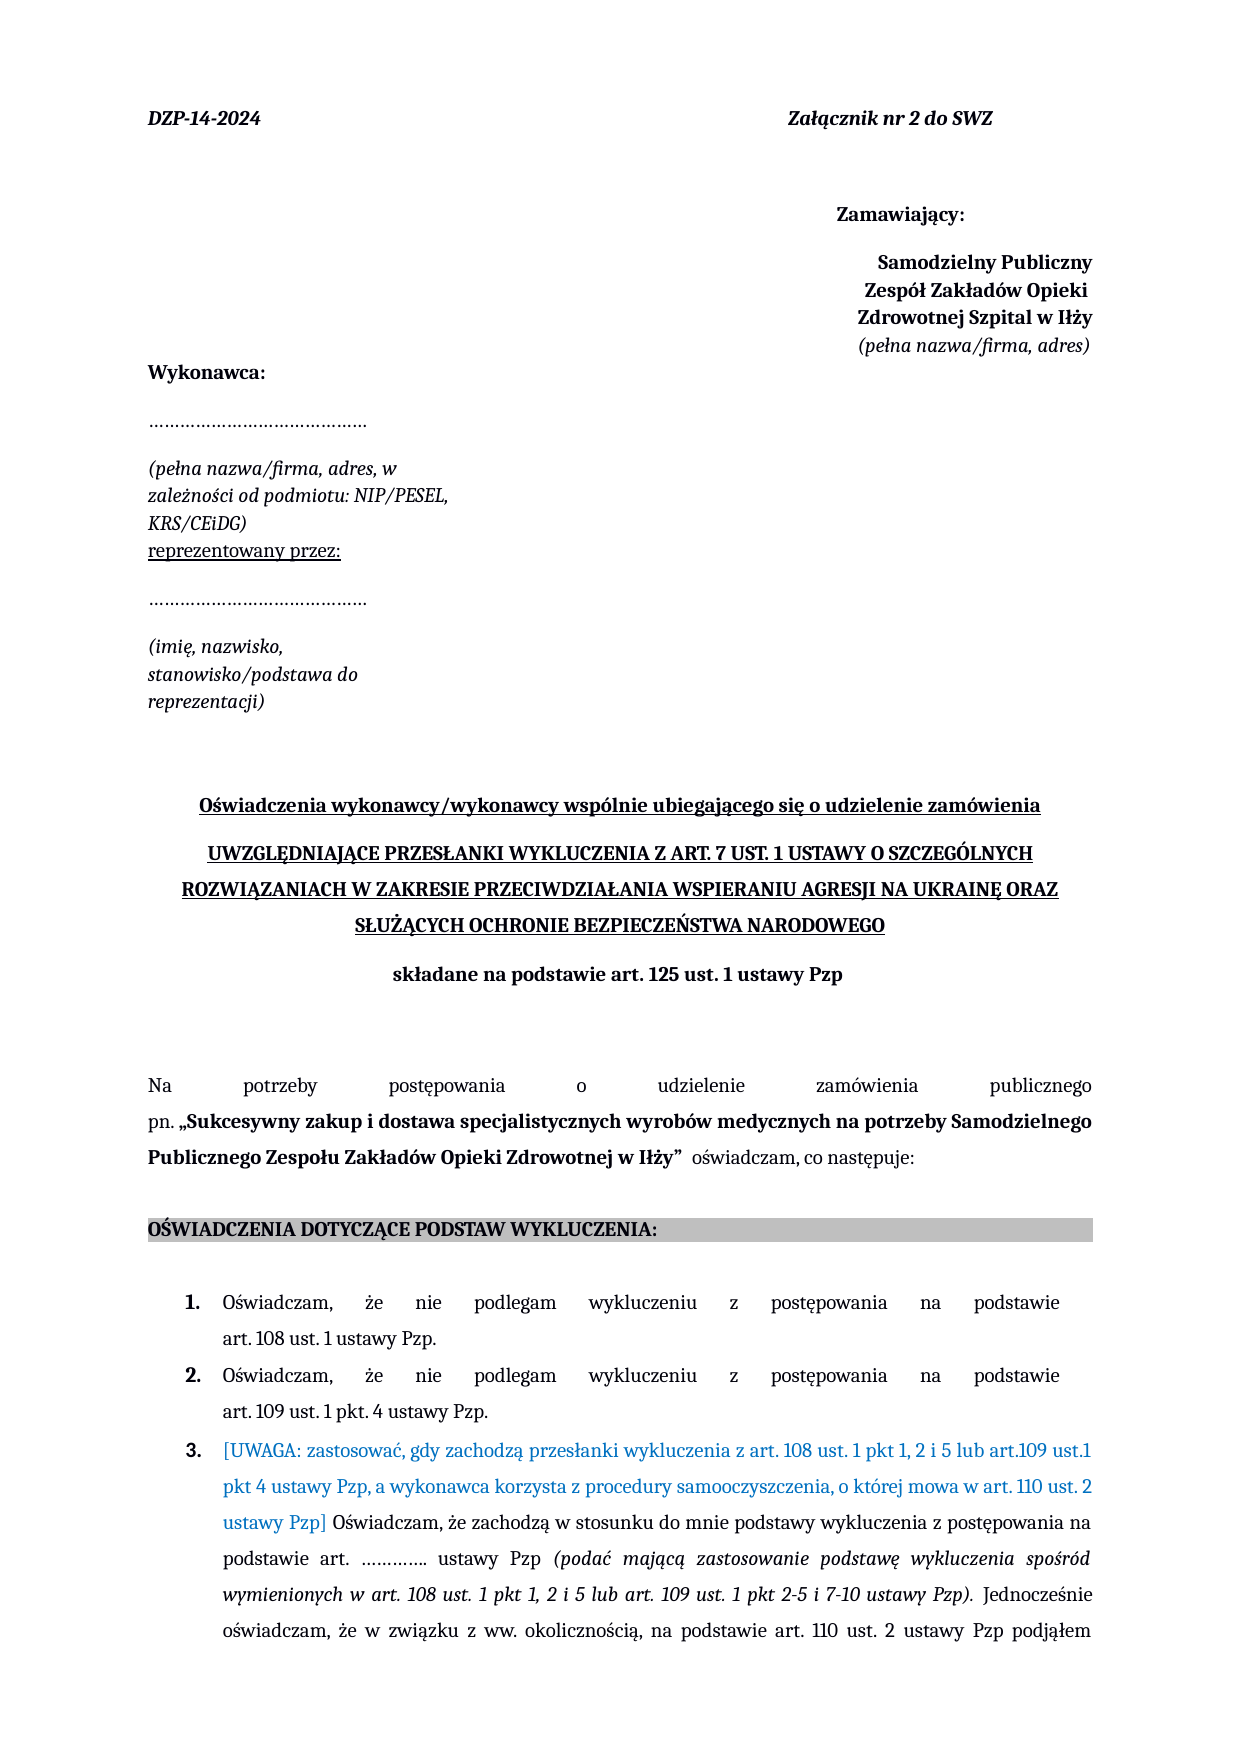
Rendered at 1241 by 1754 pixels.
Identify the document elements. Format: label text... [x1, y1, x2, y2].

text (imię, nazwisko, stanowisko/podstawa do reprezentacji) [148, 635, 472, 714]
text Zespół Zakładów Opieki [148, 278, 1093, 302]
text Zdrowotnej Szpital w Iłży [148, 306, 1093, 330]
text Samodzielny Publiczny [148, 251, 1093, 275]
text Na potrzeby postępowania o udzielenie zamówienia publicznego pn. „Sukcesywny zakup i dostawa specjalistycznych wyrobów medycznych na potrzeby Samodzielnego Publicznego Zespołu Zakładów Opieki Zdrowotnej w Iłży” oświadczam, co następuje: [148, 1074, 1093, 1170]
list Oświadczam, że nie podlegam wykluczeniu z postępowania na podstawie art. 109 ust. 1 pkt. 4 ustawy Pzp. [185, 1363, 1093, 1424]
text UWZGLĘDNIAJĄCE PRZESŁANKI WYKLUCZENIA Z ART. 7 UST. 1 USTAWY o szczególnych rozwiązaniach w zakresie przeciwdziałania wspieraniu agresji na Ukrainę oraz służących ochronie bezpieczeństwa narodowego [148, 842, 1093, 938]
list Oświadczam, że nie podlegam wykluczeniu z postępowania na podstawie art. 108 ust. 1 ustawy Pzp. [185, 1290, 1093, 1351]
text DZP-14-2024 Załącznik nr 2 do SWZ [148, 107, 1093, 131]
text Oświadczenia wykonawcy/wykonawcy wspólnie ubiegającego się o udzielenie zamówienia [148, 793, 1093, 817]
text reprezentowany przez: [148, 539, 1093, 563]
text (pełna nazwa/firma, adres) [768, 333, 1093, 357]
text (pełna nazwa/firma, adres, w zależności od podmiotu: NIP/PESEL, KRS/CEiDG) [148, 457, 472, 536]
text składane na podstawie art. 125 ust. 1 ustawy Pzp [148, 962, 1093, 986]
text …………………………………… [148, 409, 472, 433]
text Wykonawca: [148, 361, 1093, 385]
text Zamawiający: [694, 203, 1093, 227]
list [UWAGA: zastosować, gdy zachodzą przesłanki wykluczenia z art. 108 ust. 1 pkt 1, 2 i 5 lub art.109 ust.1 pkt 4 ustawy Pzp, a wykonawca korzysta z procedury samooczyszczenia, o której mowa w art. 110 ust. 2 ustawy Pzp] Oświadczam, że zachodzą w stosunku do mnie podstawy wykluczenia z postępowania na podstawie art. …………. ustawy Pzp (podać mającą zastosowanie podstawę wykluczenia spośród wymienionych w art. 108 ust. 1 pkt 1, 2 i 5 lub art. 109 ust. 1 pkt 2-5 i 7-10 ustawy Pzp). Jednocześnie oświadczam, że w związku z ww. okolicznością, na podstawie art. 110 ust. 2 ustawy Pzp podjąłem [185, 1436, 1093, 1642]
text …………………………………… [148, 587, 472, 611]
text OŚWIADCZENIA DOTYCZĄCE PODSTAW WYKLUCZENIA: [148, 1218, 1093, 1242]
